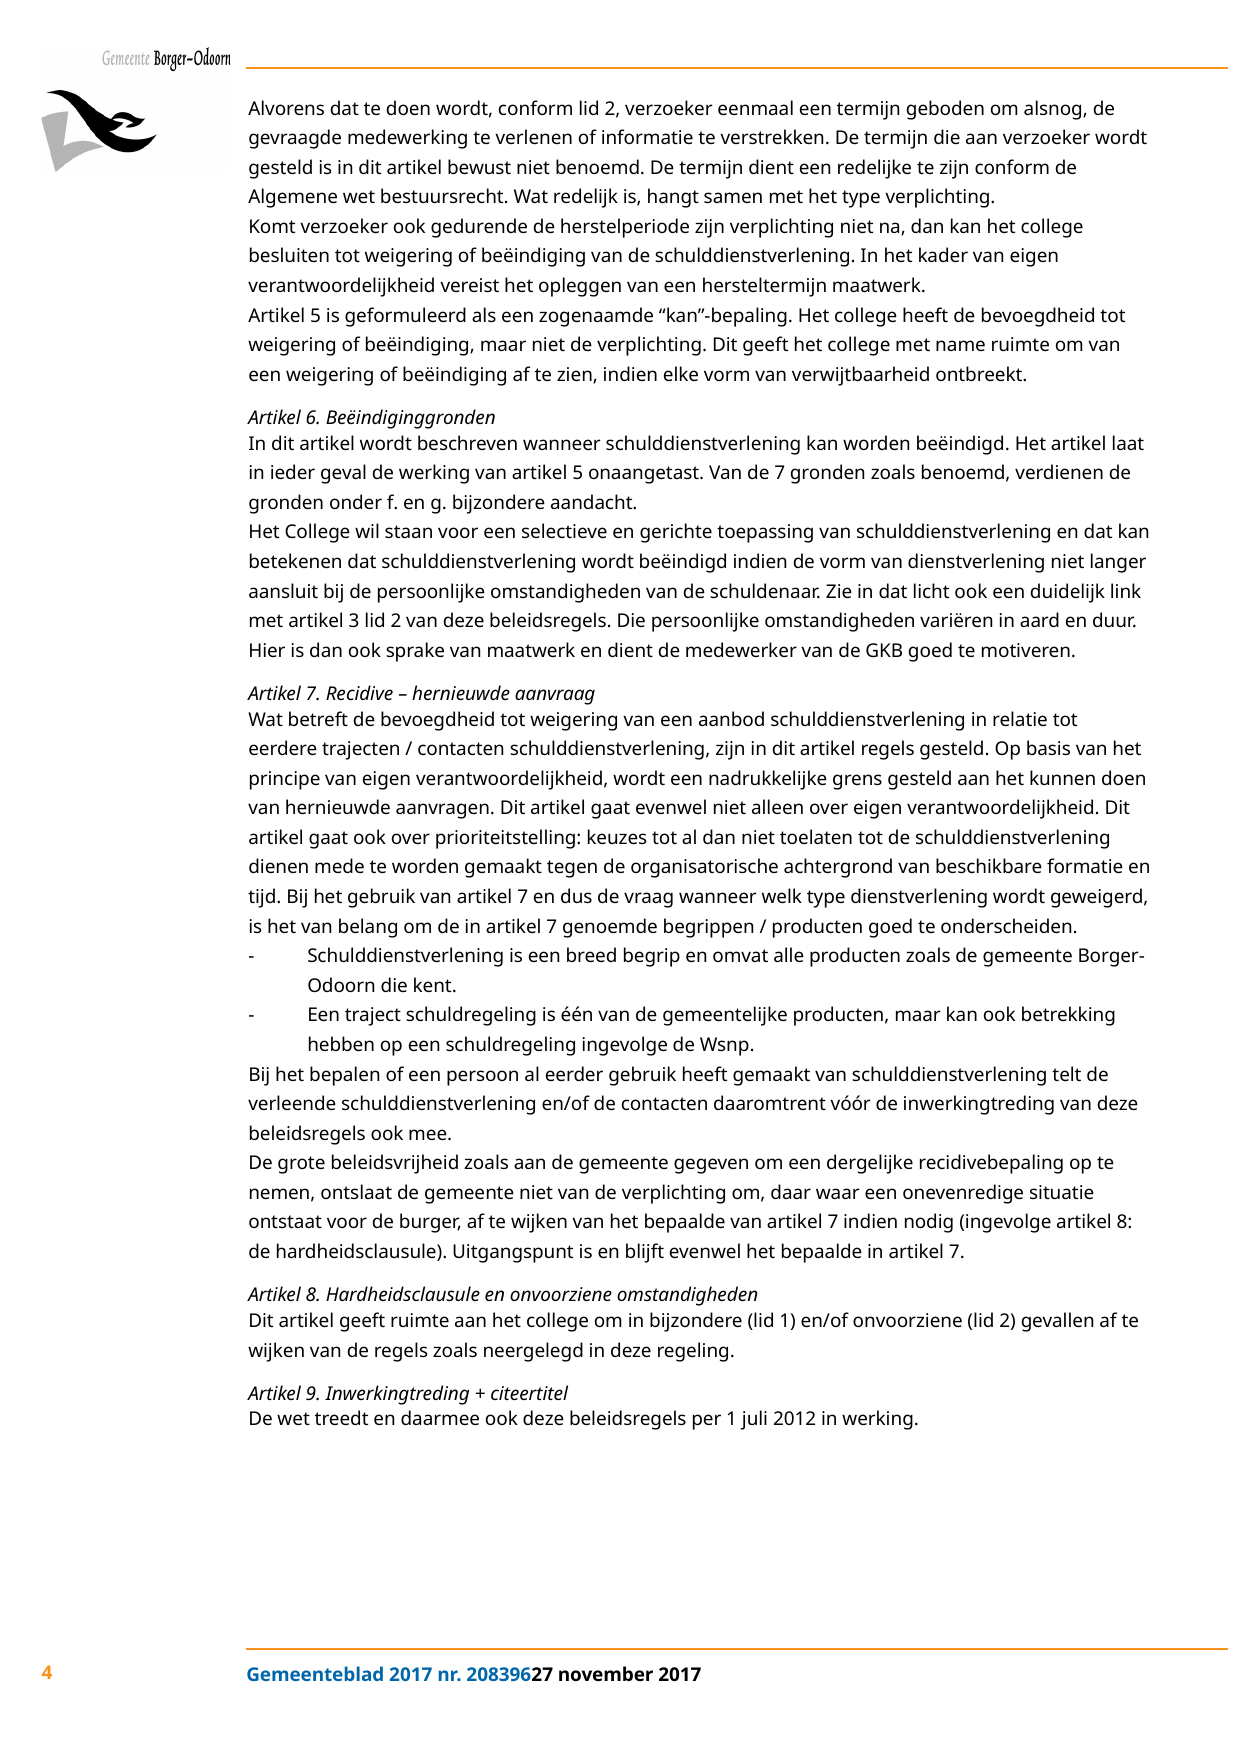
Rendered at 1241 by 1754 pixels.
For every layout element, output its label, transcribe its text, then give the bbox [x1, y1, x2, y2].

text Artikel 5 is geformuleerd als een zogenaamde “kan”-bepaling. Het college heeft de bevoegdheid tot weigering of beëindiging, maar niet de verplichting. Dit geeft het college met name ruimte om van een weigering of beëindiging af te zien, indien elke vorm van verwijtbaarheid ontbreekt. [248, 302, 1152, 387]
text Wat betreft de bevoegdheid tot weigering van een aanbod schulddienstverlening in relatie tot eerdere trajecten / contacten schulddienstverlening, zijn in dit artikel regels gesteld. Op basis van het principe van eigen verantwoordelijkheid, wordt een nadrukkelijke grens gesteld aan het kunnen doen van hernieuwde aanvragen. Dit artikel gaat evenwel niet alleen over eigen verantwoordelijkheid. Dit artikel gaat ook over prioriteitstelling: keuzes tot al dan niet toelaten tot de schulddienstverlening dienen mede te worden gemaakt tegen de organisatorische achtergrond van beschikbare formatie en tijd. Bij het gebruik van artikel 7 en dus de vraag wanneer welk type dienstverlening wordt geweigerd, is het van belang om de in artikel 7 genoemde begrippen / producten goed te onderscheiden. [248, 706, 1152, 939]
text Het College wil staan voor een selectieve en gerichte toepassing van schulddienstverlening en dat kan betekenen dat schulddienstverlening wordt beëindigd indien de vorm van dienstverlening niet langer aansluit bij de persoonlijke omstandigheden van de schuldenaar. Zie in dat licht ook een duidelijk link met artikel 3 lid 2 van deze beleidsregels. Die persoonlijke omstandigheden variëren in aard en duur. Hier is dan ook sprake van maatwerk en dient de medewerker van de GKB goed te motiveren. [248, 519, 1152, 663]
text Dit artikel geeft ruimte aan het college om in bijzondere (lid 1) en/of onvoorziene (lid 2) gevallen af te wijken van de regels zoals neergelegd in deze regeling. [248, 1307, 1152, 1362]
text De grote beleidsvrijheid zoals aan de gemeente gegeven om een dergelijke recidivebepaling op te nemen, ontslaat de gemeente niet van de verplichting om, daar waar een onevenredige situatie ontstaat voor de burger, af te wijken van het bepaalde van artikel 7 indien nodig (ingevolge artikel 8: de hardheidsclausule). Uitgangspunt is en blijft evenwel het bepaalde in artikel 7. [248, 1149, 1152, 1264]
list Schulddienstverlening is een breed begrip en omvat alle producten zoals de gemeente Borger-Odoorn die kent. [248, 942, 1152, 998]
text Artikel 6. Beëindiginggronden [248, 404, 1152, 430]
text De wet treedt en daarmee ook deze beleidsregels per 1 juli 2012 in werking. [248, 1406, 1152, 1431]
text Komt verzoeker ook gedurende de herstelperiode zijn verplichting niet na, dan kan het college besluiten tot weigering of beëindiging van de schulddienstverlening. In het kader van eigen verantwoordelijkheid vereist het opleggen van een hersteltermijn maatwerk. [248, 213, 1152, 298]
list Een traject schuldregeling is één van de gemeentelijke producten, maar kan ook betrekking hebben op een schuldregeling ingevolge de Wsnp. [248, 1002, 1152, 1057]
text Artikel 7. Recidive – hernieuwde aanvraag [248, 680, 1152, 706]
text In dit artikel wordt beschreven wanneer schulddienstverlening kan worden beëindigd. Het artikel laat in ieder geval de werking van artikel 5 onaangetast. Van de 7 gronden zoals benoemd, verdienen de gronden onder f. en g. bijzondere aandacht. [248, 430, 1152, 515]
text Artikel 8. Hardheidsclausule en onvoorziene omstandigheden [248, 1281, 1152, 1307]
text Bij het bepalen of een persoon al eerder gebruik heeft gemaakt van schulddienstverlening telt de verleende schulddienstverlening en/of de contacten daaromtrent vóór de inwerkingtreding van deze beleidsregels ook mee. [248, 1061, 1152, 1146]
text Artikel 9. Inwerkingtreding + citeertitel [248, 1380, 1152, 1406]
picture [41, 47, 231, 172]
text Alvorens dat te doen wordt, conform lid 2, verzoeker eenmaal een termijn geboden om alsnog, de gevraagde medewerking te verlenen of informatie te verstrekken. De termijn die aan verzoeker wordt gesteld is in dit artikel bewust niet benoemd. De termijn dient een redelijke te zijn conform de Algemene wet bestuursrecht. Wat redelijk is, hangt samen met het type verplichting. [248, 95, 1152, 209]
